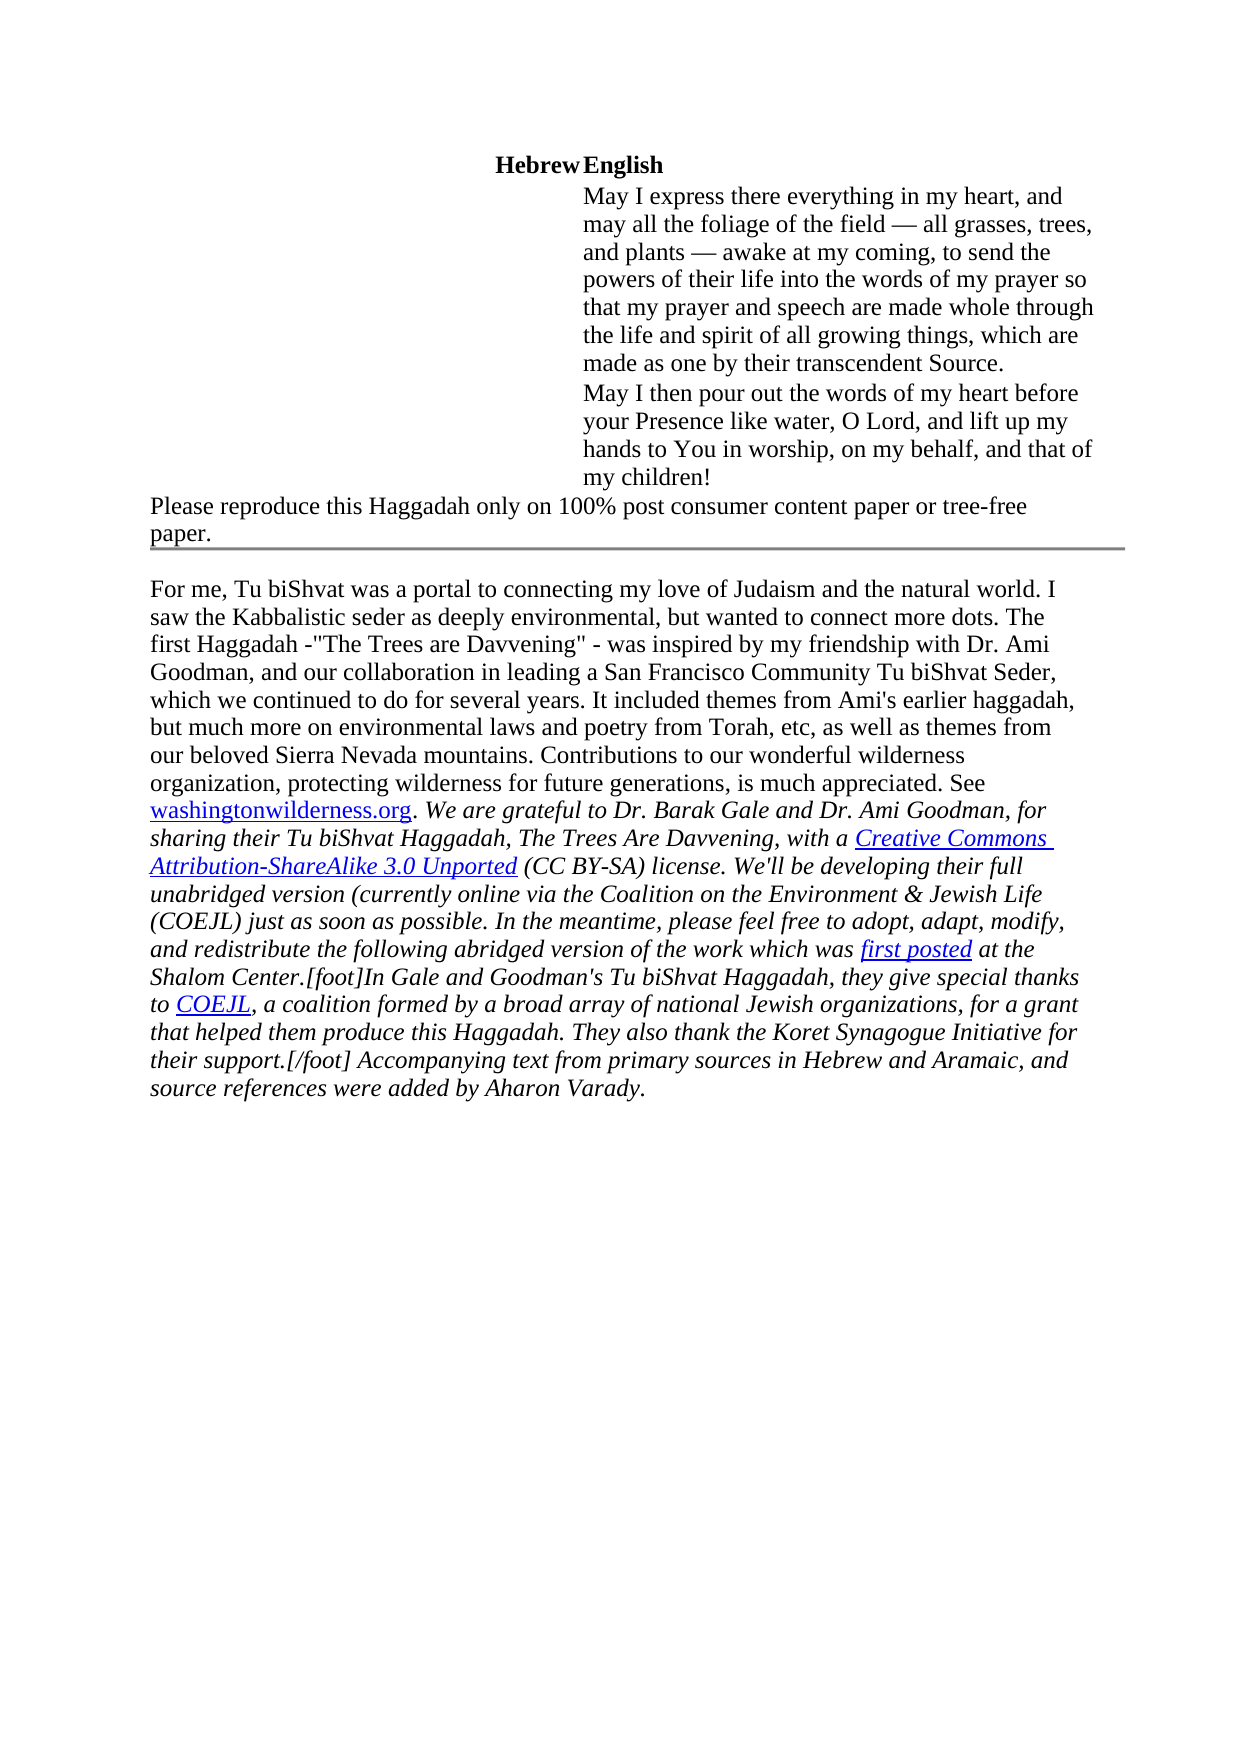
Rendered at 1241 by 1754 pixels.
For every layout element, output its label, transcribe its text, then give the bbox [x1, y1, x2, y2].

table_cell May I then pour out the words of my heart before your Presence like water, O Lord, and lift up my hands to You in worship, on my behalf, and that of my children! [581, 378, 1105, 492]
text Please reproduce this Haggadah only on 100% post consumer content paper or tree-free paper. [150, 492, 1090, 547]
table_header English [581, 150, 1105, 181]
table_cell [135, 378, 581, 492]
table_cell May I express there everything in my heart, and may all the foliage of the field — all grasses, trees, and plants — awake at my coming, to send the powers of their life into the words of my prayer so that my prayer and speech are made whole through the life and spirit of all growing things, which are made as one by their transcendent Source. [581, 181, 1105, 378]
table_header Hebrew [135, 150, 581, 181]
table_cell [135, 181, 581, 378]
text [150, 551, 1090, 575]
text For me, Tu biShvat was a portal to connecting my love of Judaism and the natural world. I saw the Kabbalistic seder as deeply environmental, but wanted to connect more dots. The first Haggadah -"The Trees are Davvening" - was inspired by my friendship with Dr. Ami Goodman, and our collaboration in leading a San Francisco Community Tu biShvat Seder, which we continued to do for several years. It included themes from Ami's earlier haggadah, but much more on environmental laws and poetry from Torah, etc, as well as themes from our beloved Sierra Nevada mountains. Contributions to our wonderful wilderness organization, protecting wilderness for future generations, is much appreciated. See washingtonwilderness.org. We are grateful to Dr. Barak Gale and Dr. Ami Goodman, for sharing their Tu biShvat Haggadah, The Trees Are Davvening, with a Creative Commons Attribution-ShareAlike 3.0 Unported (CC BY-SA) license. We'll be developing their full unabridged version (currently online via the Coalition on the Environment & Jewish Life (COEJL) just as soon as possible. In the meantime, please feel free to adopt, adapt, modify, and redistribute the following abridged version of the work which was first posted at the Shalom Center.[foot]In Gale and Goodman's Tu biShvat Haggadah, they give special thanks to COEJL, a coalition formed by a broad array of national Jewish organizations, for a grant that helped them produce this Haggadah. They also thank the Koret Synagogue Initiative for their support.[/foot] Accompanying text from primary sources in Hebrew and Aramaic, and source references were added by Aharon Varady. [150, 575, 1090, 1101]
